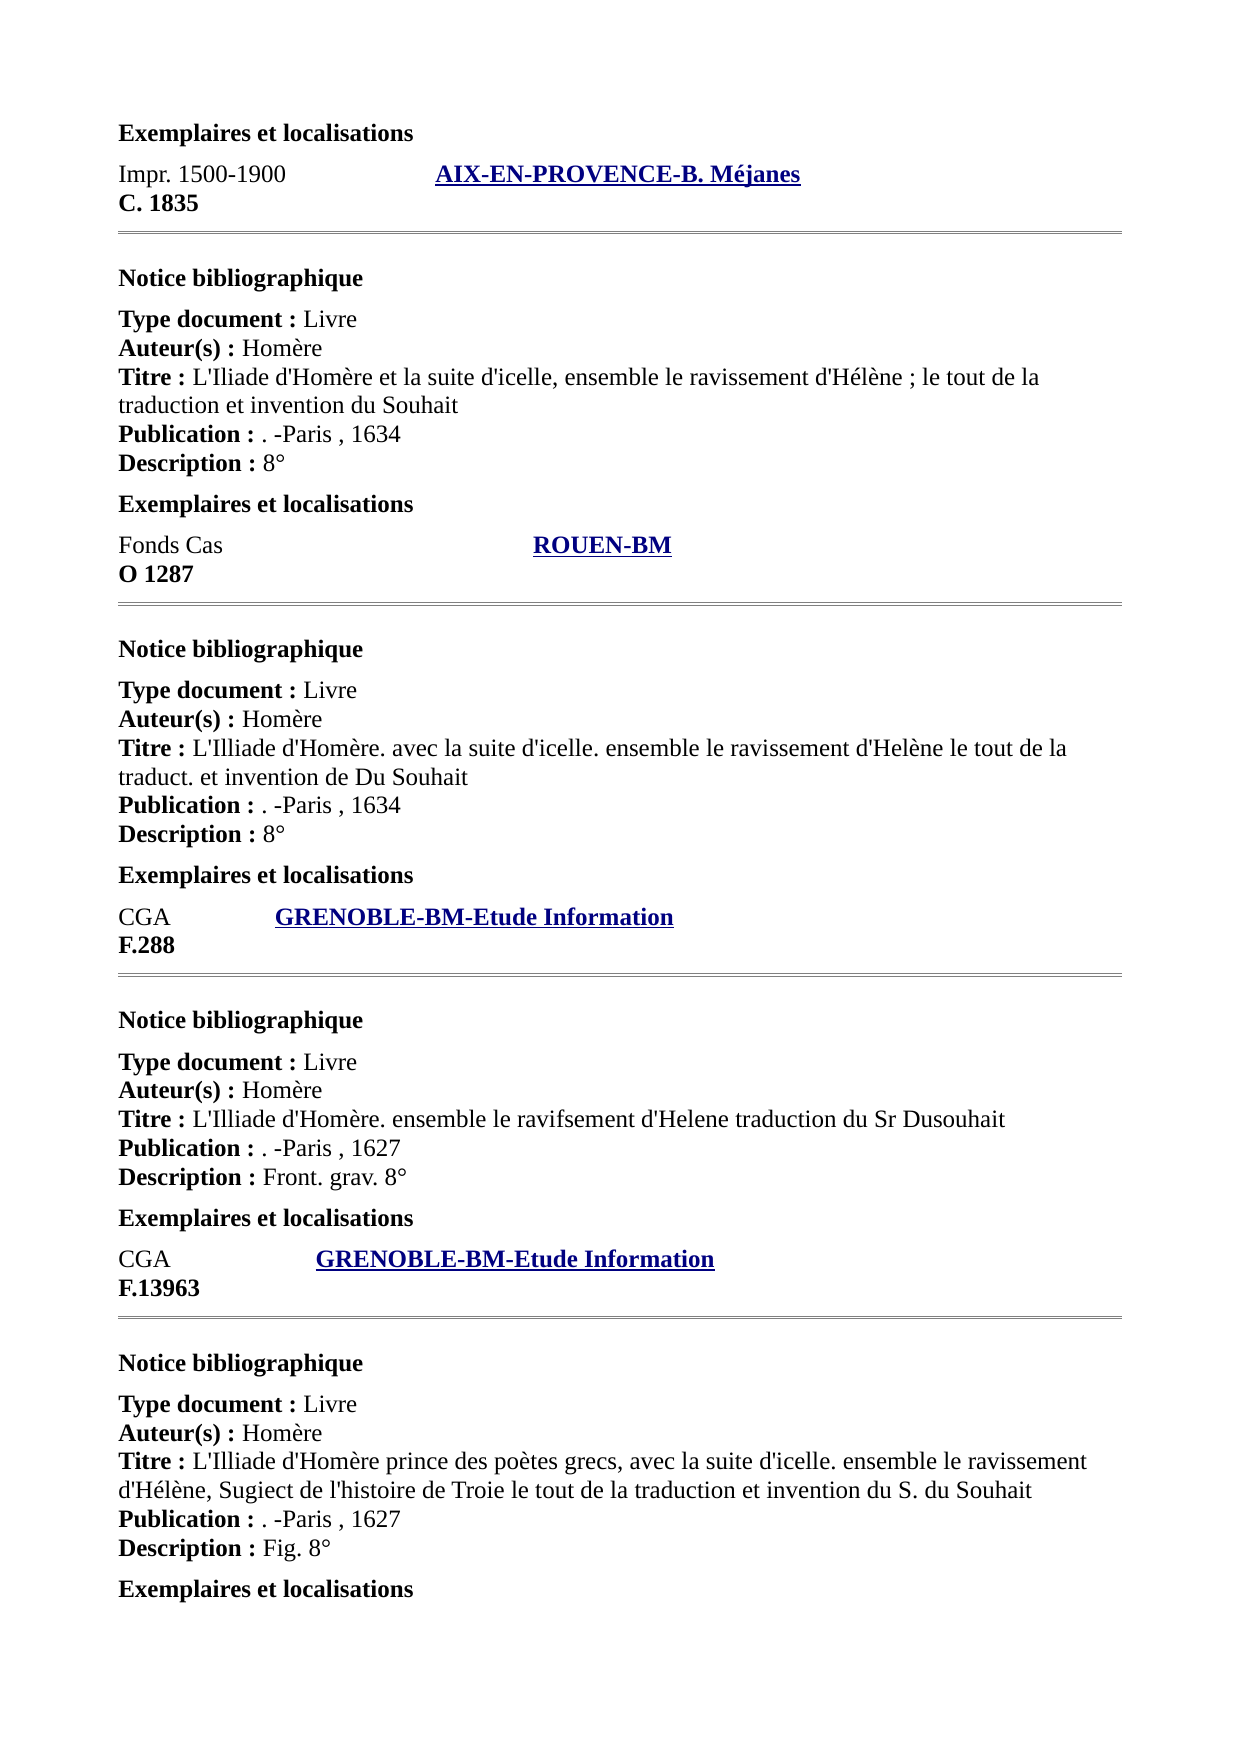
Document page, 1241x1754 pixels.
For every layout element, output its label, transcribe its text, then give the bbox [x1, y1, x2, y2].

text Notice bibliographique [118, 263, 1122, 292]
text Type document : Livre Auteur(s) : Homère Titre : L'Illiade d'Homère prince des poètes grecs, avec la suite d'icelle. ensemble le ravissement d'Hélène, Sugiect de l'histoire de Troie le tout de la traduction et invention du S. du Souhait Publication : . -Paris , 1627 Description : Fig. 8° [118, 1389, 1122, 1561]
text Type document : Livre Auteur(s) : Homère Titre : L'Iliade d'Homère et la suite d'icelle, ensemble le ravissement d'Hélène ; le tout de la traduction et invention du Souhait Publication : . -Paris , 1634 Description : 8° [118, 304, 1122, 477]
table_header CGA F.288 [118, 902, 274, 959]
table_header Impr. 1500-1900 C. 1835 [118, 159, 435, 217]
text Notice bibliographique [118, 1005, 1122, 1034]
table_header Fonds Cas O 1287 [118, 531, 533, 588]
table_header GRENOBLE-BM-Etude Information [315, 1244, 1122, 1302]
text Exemplaires et localisations [118, 860, 1122, 889]
text Notice bibliographique [118, 634, 1122, 663]
text Exemplaires et localisations [118, 1203, 1122, 1232]
text Exemplaires et localisations [118, 489, 1122, 518]
table_header CGA F.13963 [118, 1244, 315, 1302]
text Type document : Livre Auteur(s) : Homère Titre : L'Illiade d'Homère. ensemble le ravifsement d'Helene traduction du Sr Dusouhait Publication : . -Paris , 1627 Description : Front. grav. 8° [118, 1047, 1122, 1190]
table_header GRENOBLE-BM-Etude Information [275, 902, 1122, 959]
table_header AIX-EN-PROVENCE-B. Méjanes [435, 159, 1122, 217]
text Exemplaires et localisations [118, 118, 1122, 147]
text Notice bibliographique [118, 1348, 1122, 1376]
table_header ROUEN-BM [533, 531, 1122, 588]
text Type document : Livre Auteur(s) : Homère Titre : L'Illiade d'Homère. avec la suite d'icelle. ensemble le ravissement d'Helène le tout de la traduct. et invention de Du Souhait Publication : . -Paris , 1634 Description : 8° [118, 675, 1122, 848]
text Exemplaires et localisations [118, 1574, 1122, 1603]
